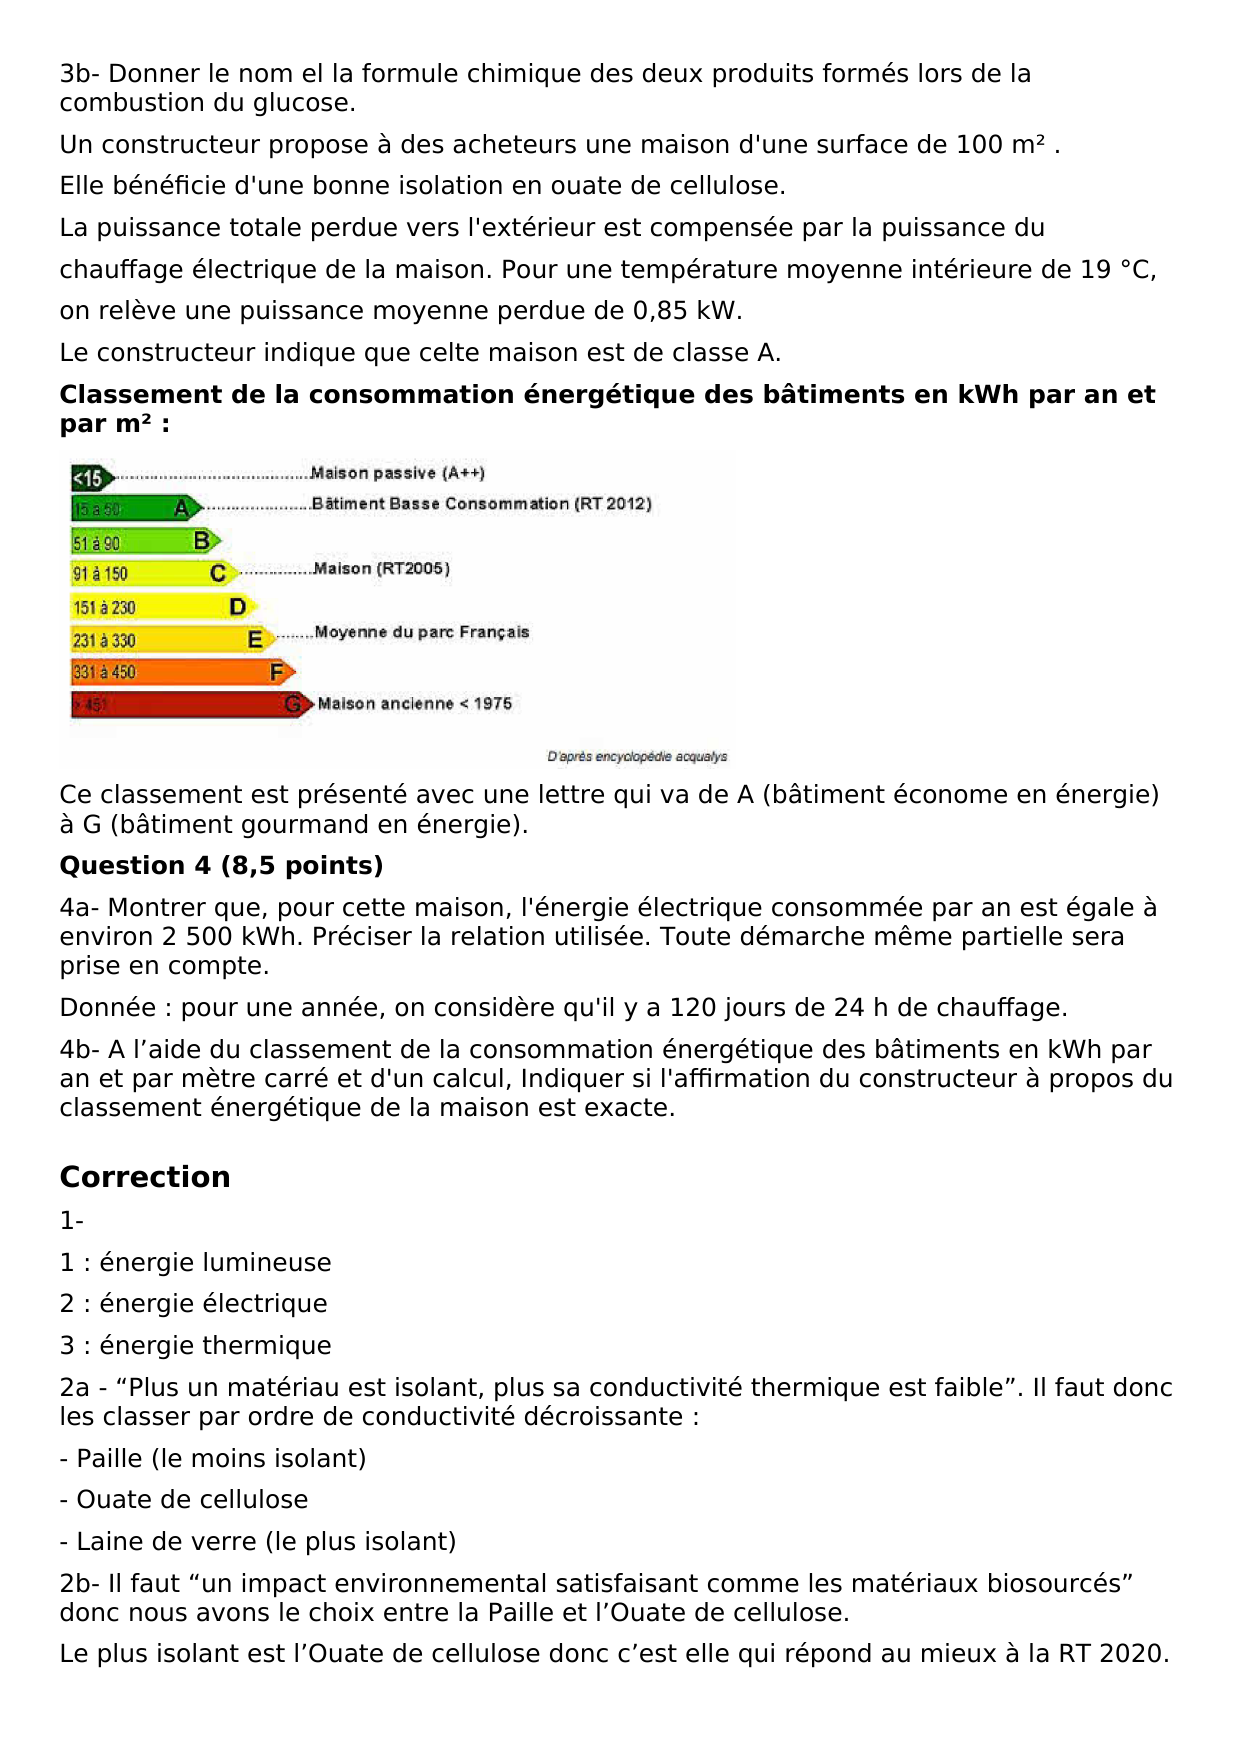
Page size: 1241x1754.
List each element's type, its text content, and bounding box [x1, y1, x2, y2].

text Le plus isolant est l’Ouate de cellulose donc c’est elle qui répond au mieux à la RT 2020. [59, 1640, 1181, 1669]
text - Ouate de cellulose [59, 1486, 1181, 1515]
text chauffage électrique de la maison. Pour une température moyenne intérieure de 19 °C, [59, 255, 1181, 284]
subtitle Correction [59, 1160, 1181, 1194]
text La puissance totale perdue vers l'extérieur est compensée par la puissance du [59, 213, 1181, 242]
text on relève une puissance moyenne perdue de 0,85 kW. [59, 297, 1181, 326]
text Ce classement est présenté avec une lettre qui va de A (bâtiment économe en énergie) à G (bâtiment gourmand en énergie). [59, 781, 1181, 839]
text 4a- Montrer que, pour cette maison, l'énergie électrique consommée par an est égale à environ 2 500 kWh. Préciser la relation utilisée. Toute démarche même partielle sera prise en compte. [59, 893, 1181, 981]
text 2a - “Plus un matériau est isolant, plus sa conductivité thermique est faible”. Il faut donc les classer par ordre de conductivité décroissante : [59, 1373, 1181, 1431]
picture [59, 450, 736, 769]
text 2b- Il faut “un impact environnemental satisfaisant comme les matériaux biosourcés” donc nous avons le choix entre la Paille et l’Ouate de cellulose. [59, 1569, 1181, 1627]
text Question 4 (8,5 points) [59, 852, 1181, 881]
text Classement de la consommation énergétique des bâtiments en kWh par an et par m² : [59, 380, 1181, 438]
text 2 : énergie électrique [59, 1290, 1181, 1319]
text 3 : énergie thermique [59, 1331, 1181, 1361]
text 4b- A l’aide du classement de la consommation énergétique des bâtiments en kWh par an et par mètre carré et d'un calcul, Indiquer si l'affirmation du constructeur à propos du classement énergétique de la maison est exacte. [59, 1035, 1181, 1122]
text Elle bénéficie d'une bonne isolation en ouate de cellulose. [59, 172, 1181, 201]
text Un constructeur propose à des acheteurs une maison d'une surface de 100 m² . [59, 130, 1181, 159]
text Donnée : pour une année, on considère qu'il y a 120 jours de 24 h de chauffage. [59, 993, 1181, 1022]
text Le constructeur indique que celte maison est de classe A. [59, 338, 1181, 367]
text 1 : énergie lumineuse [59, 1248, 1181, 1277]
text - Paille (le moins isolant) [59, 1444, 1181, 1473]
text 3b- Donner le nom el la formule chimique des deux produits formés lors de la combustion du glucose. [59, 59, 1181, 117]
text - Laine de verre (le plus isolant) [59, 1527, 1181, 1556]
text 1- [59, 1206, 1181, 1236]
